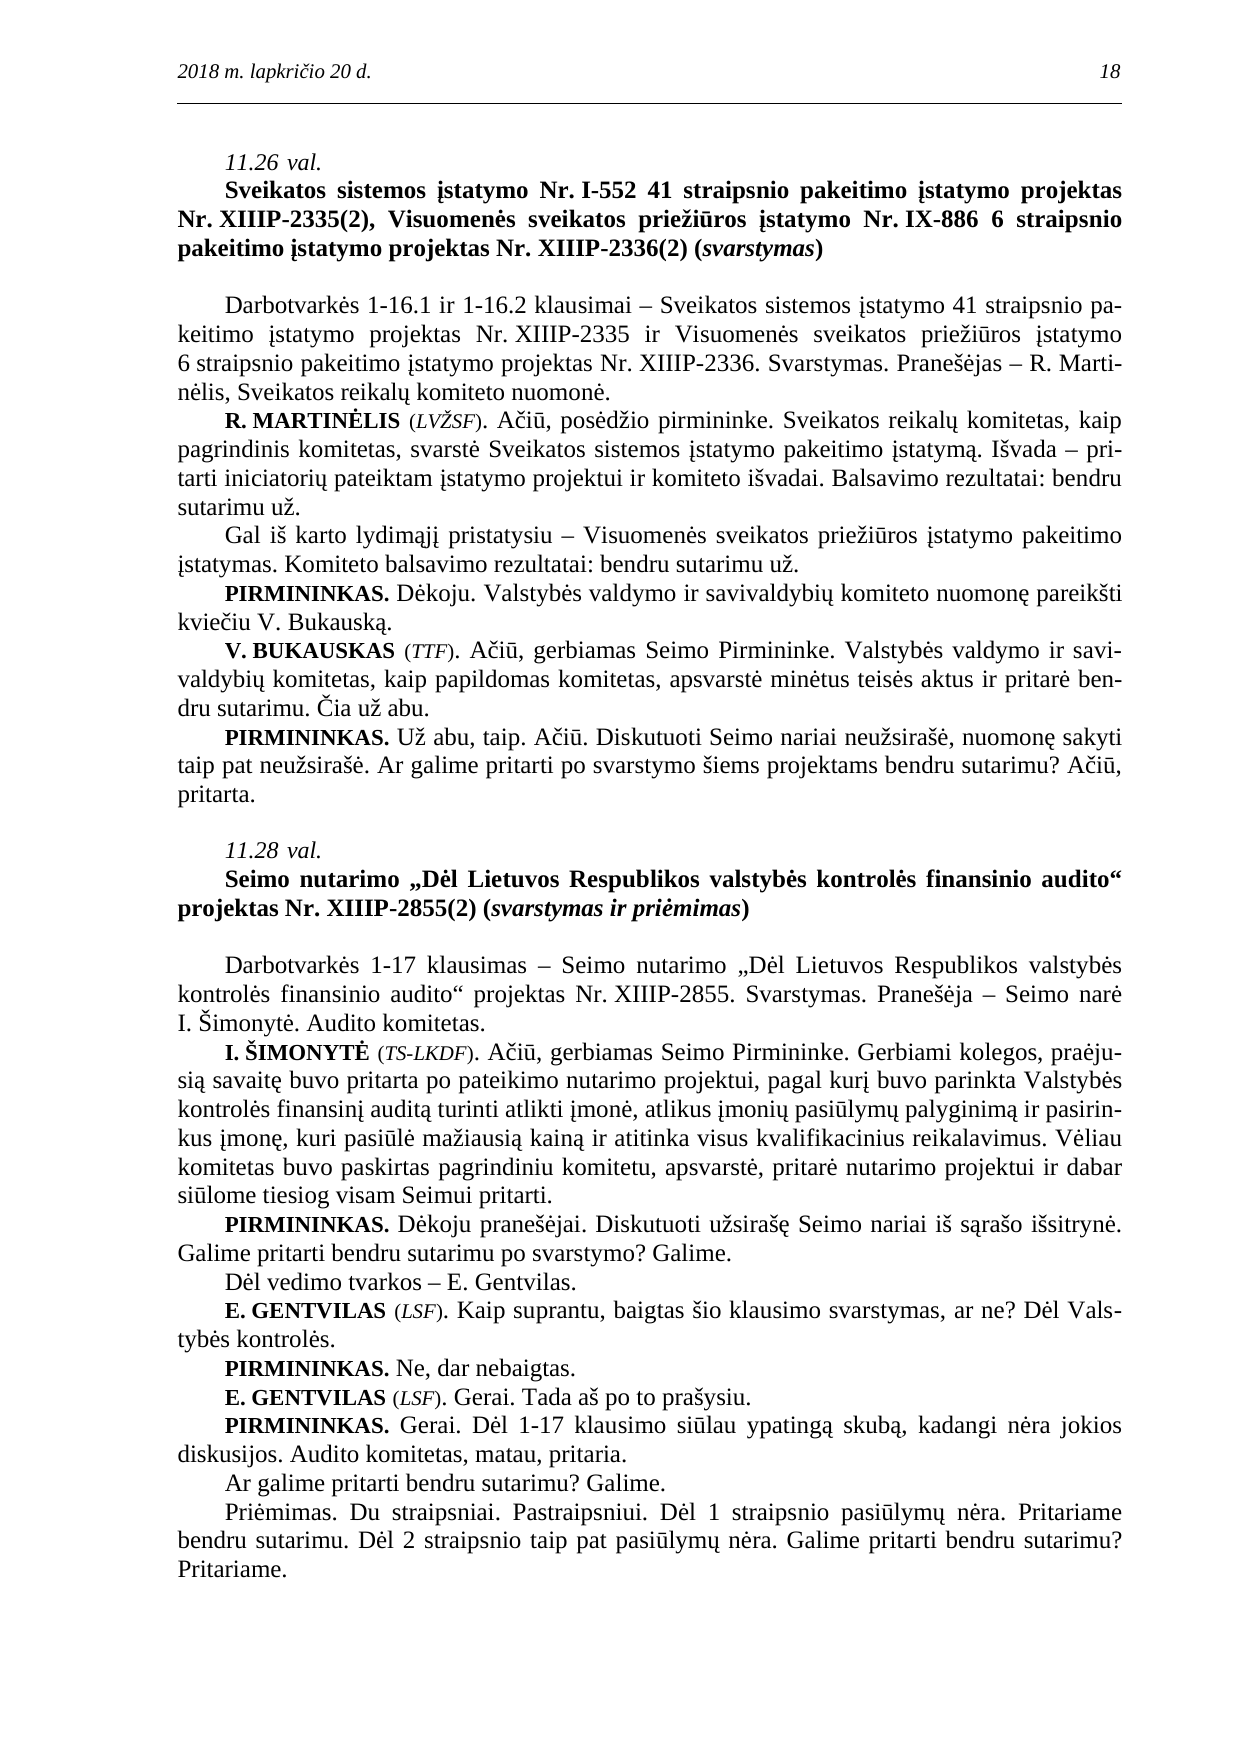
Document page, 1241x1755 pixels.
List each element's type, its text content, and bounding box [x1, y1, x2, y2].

text Dėl ve­di­mo tvar­kos – E. Gent­vi­las. [177, 1267, 1122, 1295]
text I. ŠIMONYTĖ (TS-LKDF). Ačiū, ger­bia­mas Sei­mo Pir­mi­nin­ke. Ger­bia­mi ko­le­gos, pra­ėju­sią sa­vai­tę bu­vo pri­tar­ta po pa­tei­ki­mo nu­ta­ri­mo pro­jek­tui, pa­gal ku­rį bu­vo pa­rink­ta Vals­ty­bės kon­tro­lės fi­nan­si­nį au­di­tą tu­rin­ti at­lik­ti įmo­nė, at­li­kus įmo­nių pa­siū­ly­mų pa­ly­gi­ni­mą ir pa­si­rin­kus įmo­nę, ku­ri pa­siū­lė ma­žiau­sią kai­ną ir ati­tin­ka vi­sus kva­li­fi­ka­ci­nius rei­ka­la­vi­mus. Vė­liau ko­mi­te­tas bu­vo pa­skir­tas pa­grin­di­niu ko­mi­te­tu, ap­svars­tė, pri­ta­rė nu­ta­ri­mo pro­jek­tui ir da­bar siū­lo­me tie­siog vi­sam Sei­mui pri­tar­ti. [177, 1037, 1122, 1209]
text PIRMININKAS. Dė­ko­ju pra­ne­šė­jai. Dis­ku­tuo­ti už­si­ra­šę Sei­mo na­riai iš są­ra­šo iš­si­try­nė. Ga­li­me pri­tar­ti ben­dru su­ta­ri­mu po svars­ty­mo? Ga­li­me. [177, 1209, 1122, 1267]
text PIRMININKAS. Už abu, taip. Ačiū. Dis­ku­tuo­ti Sei­mo na­riai ne­už­si­ra­šė, nuo­mo­nę sa­ky­ti taip pat ne­už­si­ra­šė. Ar ga­li­me pri­tar­ti po svars­ty­mo šiems pro­jek­tams ben­dru su­ta­ri­mu? Ačiū, pri­tar­ta. [177, 722, 1122, 808]
text Pri­ėmi­mas. Du straips­niai. Pa­straips­niui. Dėl 1 straips­nio pa­siū­ly­mų nė­ra. Pri­ta­ria­me ben­dru su­ta­ri­mu. Dėl 2 straips­nio taip pat pa­siū­ly­mų nė­ra. Ga­li­me pri­tar­ti ben­dru su­ta­ri­mu? Pri­ta­ria­me. [177, 1497, 1122, 1583]
text Ar ga­li­me pri­tar­ti ben­dru su­ta­ri­mu? Ga­li­me. [177, 1468, 1122, 1497]
text Dar­bo­tvarkės 1-17 klau­si­mas – Sei­mo nu­ta­ri­mo „Dėl Lie­tu­vos Res­pub­li­kos vals­ty­bės kon­tro­lės fi­nan­si­nio au­di­to“ pro­jek­tas Nr. XIIIP-2855. Svars­ty­mas. Pra­ne­šė­ja – Sei­mo na­rė I. Ši­mo­ny­tė. Au­di­to ko­mi­te­tas. [177, 950, 1122, 1037]
text PIRMININKAS. Ne, dar ne­baig­tas. [177, 1353, 1122, 1382]
text Dar­bo­tvarkės 1-16.1 ir 1-16.2 klau­si­mai – Svei­ka­tos sis­te­mos įsta­ty­mo 41 straips­nio pa­kei­ti­mo įsta­ty­mo pro­jek­tas Nr. XIIIP-2335 ir Vi­suo­me­nės svei­ka­tos prie­žiū­ros įsta­ty­mo 6 strai­ps­nio pa­kei­ti­mo įsta­ty­mo pro­jek­tas Nr. XIIIP-2336. Svars­ty­mas. Pra­ne­šė­jas – R. Mar­ti­nė­lis, Svei­ka­tos rei­ka­lų ko­mi­te­to nuo­mo­nė. [177, 290, 1122, 405]
text Sei­mo nu­ta­ri­mo „Dėl Lie­tu­vos Res­pub­li­kos vals­ty­bės kon­tro­lės fi­nan­si­nio au­di­to“ pro­jek­tas Nr. XIIIP-2855(2) (svars­ty­mas ir pri­ėmi­mas) [177, 864, 1122, 922]
text Gal iš kar­to ly­di­mą­jį pri­sta­ty­siu – Vi­suo­me­nės svei­ka­tos prie­žiū­ros įsta­ty­mo pa­kei­ti­mo įsta­ty­mas. Ko­mi­te­to bal­sa­vi­mo re­zul­ta­tai: ben­dru su­ta­ri­mu už. [177, 520, 1122, 578]
text E. GENTVILAS (LSF). Kaip su­pran­tu, baig­tas šio klau­si­mo svars­ty­mas, ar ne? Dėl Vals­ty­bės kon­tro­lės. [177, 1295, 1122, 1353]
text Svei­ka­tos sis­te­mos įsta­ty­mo Nr. I-552 41 straips­nio pa­kei­ti­mo įsta­ty­mo pro­jek­tas Nr. XIIIP-2335(2), Vi­suo­me­nės svei­ka­tos prie­žiū­ros įsta­ty­mo Nr. IX-886 6 straips­nio pakei­ti­mo įsta­ty­mo pro­jek­tas Nr. XIIIP-2336(2) (svars­ty­mas) [177, 175, 1122, 262]
text E. GENTVILAS (LSF). Ge­rai. Ta­da aš po to pra­šy­siu. [177, 1382, 1122, 1410]
text R. MARTINĖLIS (LVŽSF). Ačiū, po­sė­džio pir­mi­nin­ke. Svei­ka­tos rei­ka­lų ko­mi­te­tas, kaip pa­grin­di­nis ko­mi­te­tas, svars­tė Svei­ka­tos sis­te­mos įsta­ty­mo pa­kei­ti­mo įsta­ty­mą. Iš­va­da – pri­tar­ti ini­cia­to­rių pa­teik­tam įsta­ty­mo pro­jek­tui ir ko­mi­te­to iš­va­dai. Bal­sa­vi­mo re­zul­ta­tai: ben­dru su­ta­ri­mu už. [177, 405, 1122, 520]
text PIRMININKAS. Dė­ko­ju. Vals­ty­bės val­dy­mo ir sa­vi­val­dy­bių ko­mi­te­to nuo­mo­nę pa­reikš­ti kvie­čiu V. Bu­kaus­ką. [177, 578, 1122, 635]
text 11.26 val. [224, 148, 1122, 175]
text PIRMININKAS. Ge­rai. Dėl 1-17 klau­si­mo siū­lau ypa­tin­gą sku­bą, ka­dan­gi nė­ra jo­kios dis­ku­si­jos. Au­di­to ko­mi­te­tas, ma­tau, pri­ta­ria. [177, 1410, 1122, 1468]
text V. BUKAUSKAS (TTF). Ačiū, ger­bia­mas Sei­mo Pir­mi­nin­ke. Vals­ty­bės val­dy­mo ir sa­vi­val­dy­bių ko­mi­te­tas, kaip pa­pil­do­mas ko­mi­te­tas, ap­svars­tė mi­nė­tus tei­sės ak­tus ir pri­ta­rė ben­dru su­ta­ri­mu. Čia už abu. [177, 635, 1122, 722]
text 11.28 val. [224, 837, 1122, 864]
